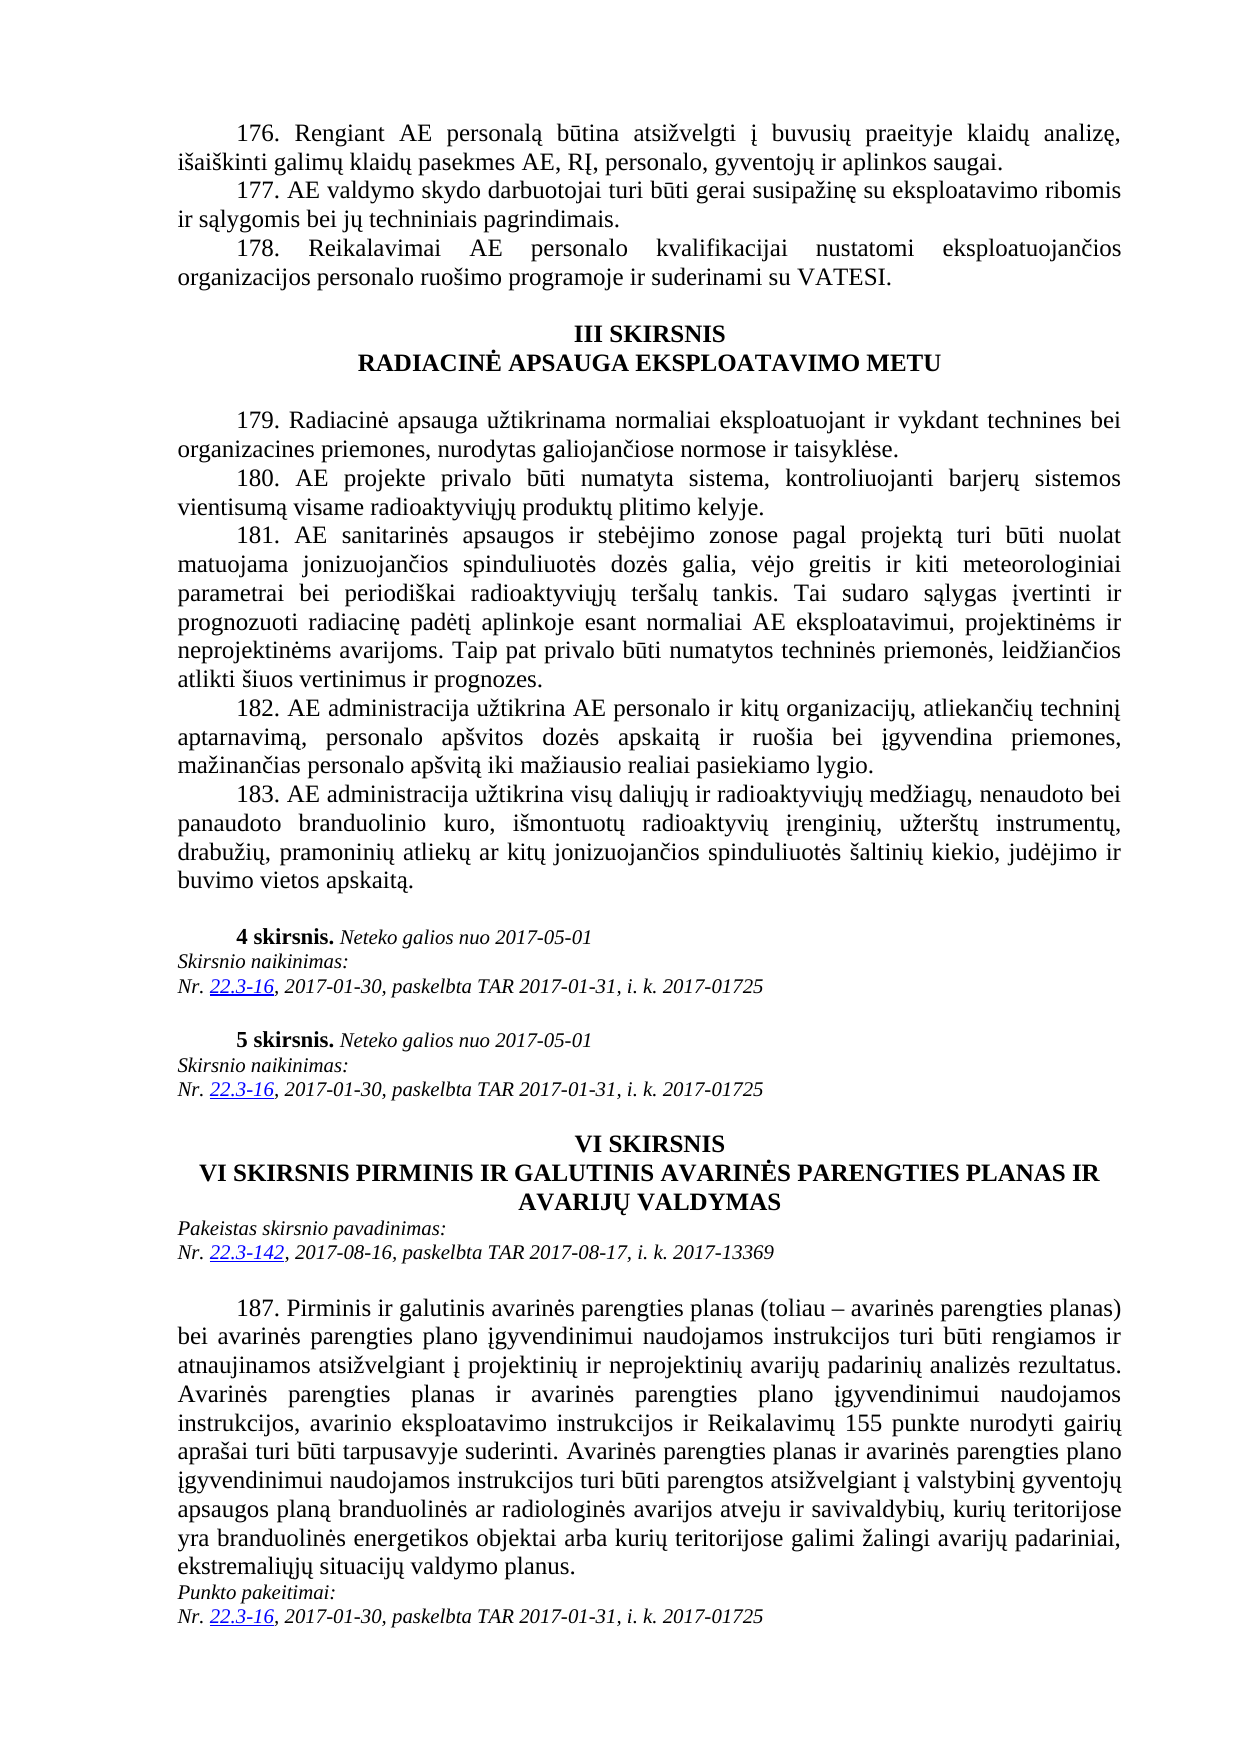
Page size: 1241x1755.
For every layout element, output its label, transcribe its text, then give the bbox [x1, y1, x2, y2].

text Skirsnio naikinimas: [177, 1053, 1122, 1077]
text 187. Pirminis ir galutinis avarinės parengties planas (toliau – avarinės parengties planas) bei avarinės parengties plano įgyvendinimui naudojamos instrukcijos turi būti rengiamos ir atnaujinamos atsižvelgiant į projektinių ir neprojektinių avarijų padarinių analizės rezultatus. Avarinės parengties planas ir avarinės parengties plano įgyvendinimui naudojamos instrukcijos, avarinio eksploatavimo instrukcijos ir Reikalavimų 155 punkte nurodyti gairių aprašai turi būti tarpusavyje suderinti. Avarinės parengties planas ir avarinės parengties plano įgyvendinimui naudojamos instrukcijos turi būti parengtos atsižvelgiant į valstybinį gyventojų apsaugos planą branduolinės ar radiologinės avarijos atveju ir savivaldybių, kurių teritorijose yra branduolinės energetikos objektai arba kurių teritorijose galimi žalingi avarijų padariniai, ekstremaliųjų situacijų valdymo planus. [177, 1293, 1122, 1580]
text 181. AE sanitarinės apsaugos ir stebėjimo zonose pagal projektą turi būti nuolat matuojama jonizuojančios spinduliuotės dozės galia, vėjo greitis ir kiti meteorologiniai parametrai bei periodiškai radioaktyviųjų teršalų tankis. Tai sudaro sąlygas įvertinti ir prognozuoti radiacinę padėtį aplinkoje esant normaliai AE eksploatavimui, projektinėms ir neprojektinėms avarijoms. Taip pat privalo būti numatytos techninės priemonės, leidžiančios atlikti šiuos vertinimus ir prognozes. [177, 521, 1122, 693]
text Nr. 22.3-16, 2017-01-30, paskelbta TAR 2017-01-31, i. k. 2017-01725 [177, 1077, 1122, 1101]
text 182. AE administracija užtikrina AE personalo ir kitų organizacijų, atliekančių techninį aptarnavimą, personalo apšvitos dozės apskaitą ir ruošia bei įgyvendina priemones, mažinančias personalo apšvitą iki mažiausio realiai pasiekiamo lygio. [177, 693, 1122, 779]
text Punkto pakeitimai: [177, 1580, 1122, 1604]
text VI SKIRSNIS PIRMINIS IR GALUTINIS AVARINĖS PARENGTIES PLANAS IR AVARIJŲ VALDYMAS [177, 1158, 1122, 1216]
text 180. AE projekte privalo būti numatyta sistema, kontroliuojanti barjerų sistemos vientisumą visame radioaktyviųjų produktų plitimo kelyje. [177, 463, 1122, 521]
text 176. Rengiant AE personalą būtina atsižvelgti į buvusių praeityje klaidų analizę, išaiškinti galimų klaidų pasekmes AE, RĮ, personalo, gyventojų ir aplinkos saugai. [177, 118, 1122, 176]
text 179. Radiacinė apsauga užtikrinama normaliai eksploatuojant ir vykdant technines bei organizacines priemones, nurodytas galiojančiose normose ir taisyklėse. [177, 406, 1122, 463]
text Nr. 22.3-16, 2017-01-30, paskelbta TAR 2017-01-31, i. k. 2017-01725 [177, 973, 1122, 998]
text Pakeistas skirsnio pavadinimas: [177, 1216, 1122, 1240]
text III SKIRSNIS [177, 319, 1122, 348]
text 178. Reikalavimai AE personalo kvalifikacijai nustatomi eksploatuojančios organizacijos personalo ruošimo programoje ir suderinami su VATESI. [177, 233, 1122, 291]
text Nr. 22.3-142, 2017-08-16, paskelbta TAR 2017-08-17, i. k. 2017-13369 [177, 1240, 1122, 1264]
text Skirsnio naikinimas: [177, 949, 1122, 973]
text RADIACINĖ APSAUGA EKSPLOATAVIMO METU [177, 348, 1122, 377]
text Nr. 22.3-16, 2017-01-30, paskelbta TAR 2017-01-31, i. k. 2017-01725 [177, 1604, 1122, 1628]
text 183. AE administracija užtikrina visų daliųjų ir radioaktyviųjų medžiagų, nenaudoto bei panaudoto branduolinio kuro, išmontuotų radioaktyvių įrenginių, užterštų instrumentų, drabužių, pramoninių atliekų ar kitų jonizuojančios spinduliuotės šaltinių kiekio, judėjimo ir buvimo vietos apskaitą. [177, 779, 1122, 894]
text 177. AE valdymo skydo darbuotojai turi būti gerai susipažinę su eksploatavimo ribomis ir sąlygomis bei jų techniniais pagrindimais. [177, 176, 1122, 233]
text 5 skirsnis. Neteko galios nuo 2017-05-01 [177, 1026, 1122, 1053]
text VI SKIRSNIS [177, 1129, 1122, 1158]
text 4 skirsnis. Neteko galios nuo 2017-05-01 [177, 923, 1122, 949]
